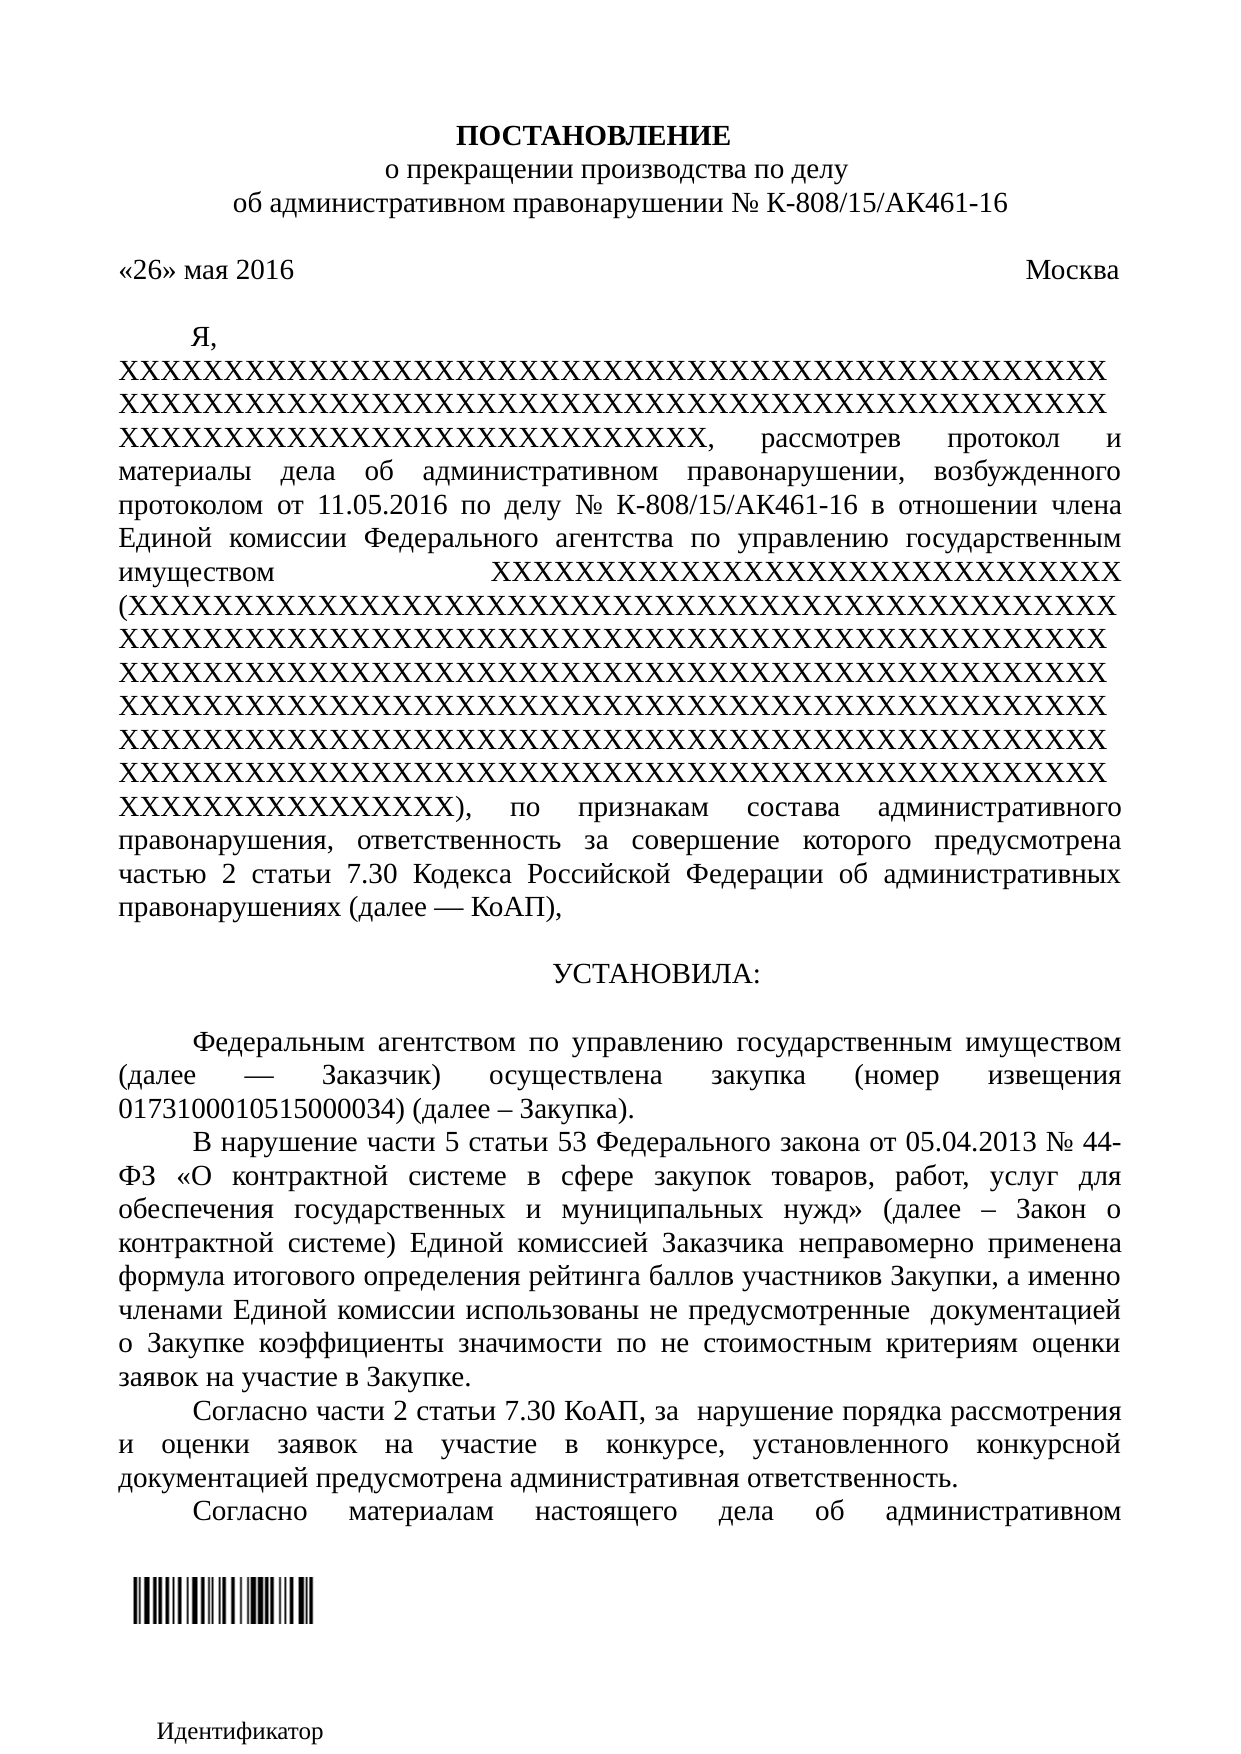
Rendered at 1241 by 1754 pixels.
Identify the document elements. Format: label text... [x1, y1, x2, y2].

text Я, XXXXXXXXXXXXXXXXXXXXXXXXXXXXXXXXXXXXXXXXXXXXXXXXXXXXXXXXXXXXXXXXXXXXXXXXXXXXXXXXXXXXXXXXXXXXXXXXXXXXXXXXXXXXXXXXXXXXXXXXXX, рассмотрев протокол и материалы дела об административном правонарушении, возбужденного протоколом от 11.05.2016 по делу № К-808/15/АК461-16 в отношении члена Единой комиссии Федерального агентства по управлению государственным имуществом XXXXXXXXXXXXXXXXXXXXXXXXXXXXXX (XXXXXXXXXXXXXXXXXXXXXXXXXXXXXXXXXXXXXXXXXXXXXXXXXXXXXXXXXXXXXXXXXXXXXXXXXXXXXXXXXXXXXXXXXXXXXXXXXXXXXXXXXXXXXXXXXXXXXXXXXXXXXXXXXXXXXXXXXXXXXXXXXXXXXXXXXXXXXXXXXXXXXXXXXXXXXXXXXXXXXXXXXXXXXXXXXXXXXXXXXXXXXXXXXXXXXXXXXXXXXXXXXXXXXXXXXXXXXXXXXXXXXXXXXXXXXXXXXXXXXXXXXXXXXXXXXXXXXXXXXXXXXXXXXXXXXXXXXX), по признакам состава административного правонарушения, ответственность за совершение которого предусмотрена частью 2 статьи 7.30 Кодекса Российской Федерации об административных правонарушениях (далее — КоАП), [118, 319, 1122, 923]
text о прекращении производства по делу [118, 152, 1122, 185]
text Согласно части 2 статьи 7.30 КоАП, за нарушение порядка рассмотрения и оценки заявок на участие в конкурсе, установленного конкурсной документацией предусмотрена административная ответственность. [118, 1393, 1122, 1493]
text ПОСТАНОВЛЕНИЕ [117, 118, 1078, 152]
text Согласно материалам настоящего дела об административном [118, 1493, 1122, 1527]
text УСТАНОВИЛА: [118, 957, 1122, 990]
text Федеральным агентством по управлению государственным имуществом (далее — Заказчик) осуществлена закупка (номер извещения 0173100010515000034) (далее – Закупка). [118, 1024, 1122, 1124]
text об административном правонарушении № К-808/15/АК461-16 [118, 185, 1122, 219]
picture [118, 1577, 331, 1624]
text «26» мая 2016 Москва [118, 252, 1122, 286]
text В нарушение части 5 статьи 53 Федерального закона от 05.04.2013 № 44-ФЗ «О контрактной системе в сфере закупок товаров, работ, услуг для обеспечения государственных и муниципальных нужд» (далее – Закон о контрактной системе) Единой комиссией Заказчика неправомерно применена формула итогового определения рейтинга баллов участников Закупки, а именно членами Единой комиссии использованы не предусмотренные документацией о Закупке коэффициенты значимости по не стоимостным критериям оценки заявок на участие в Закупке. [118, 1124, 1122, 1393]
